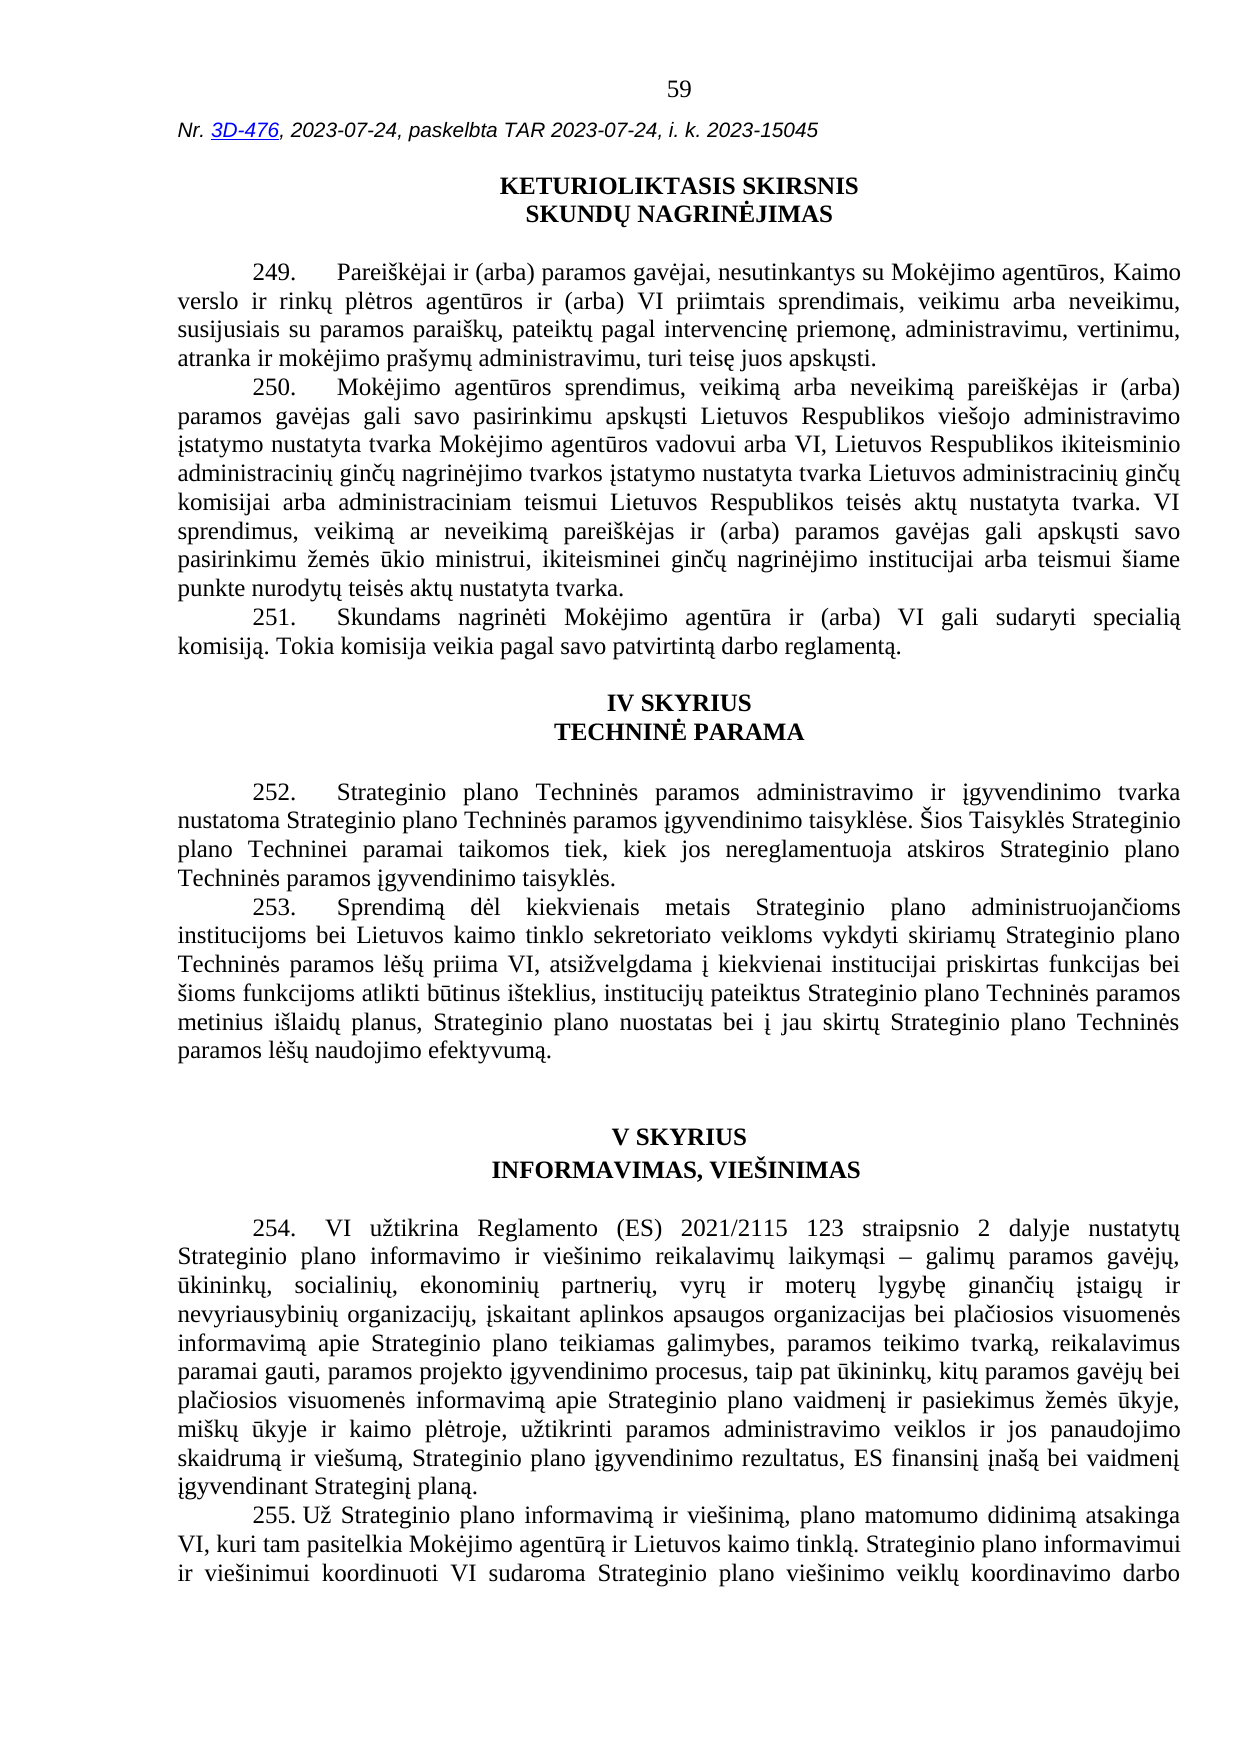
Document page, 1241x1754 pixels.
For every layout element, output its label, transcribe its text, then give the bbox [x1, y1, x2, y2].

subtitle TECHNINĖ PARAMA [177, 717, 1181, 746]
text 251. Skundams nagrinėti Mokėjimo agentūra ir (arba) VI gali sudaryti specialią komisiją. Tokia komisija veikia pagal savo patvirtintą darbo reglamentą. [177, 602, 1181, 659]
subtitle IV SKYRIUS [177, 688, 1181, 717]
subtitle V SKYRIUS [177, 1122, 1181, 1150]
text 255. Už Strateginio plano informavimą ir viešinimą, plano matomumo didinimą atsakinga VI, kuri tam pasitelkia Mokėjimo agentūrą ir Lietuvos kaimo tinklą. Strateginio plano informavimui ir viešinimui koordinuoti VI sudaroma Strateginio plano viešinimo veiklų koordinavimo darbo [177, 1500, 1181, 1586]
text 252. Strateginio plano Techninės paramos administravimo ir įgyvendinimo tvarka nustatoma Strateginio plano Techninės paramos įgyvendinimo taisyklėse. Šios Taisyklės Strateginio plano Techninei paramai taikomos tiek, kiek jos nereglamentuoja atskiros Strateginio plano Techninės paramos įgyvendinimo taisyklės. [177, 777, 1181, 892]
text KETURIOLIKTASIS SKIRSNIS [177, 171, 1181, 199]
text 250. Mokėjimo agentūros sprendimus, veikimą arba neveikimą pareiškėjas ir (arba) paramos gavėjas gali savo pasirinkimu apskųsti Lietuvos Respublikos viešojo administravimo įstatymo nustatyta tvarka Mokėjimo agentūros vadovui arba VI, Lietuvos Respublikos ikiteisminio administracinių ginčų nagrinėjimo tvarkos įstatymo nustatyta tvarka Lietuvos administracinių ginčų komisijai arba administraciniam teismui Lietuvos Respublikos teisės aktų nustatyta tvarka. VI sprendimus, veikimą ar neveikimą pareiškėjas ir (arba) paramos gavėjas gali apskųsti savo pasirinkimu žemės ūkio ministrui, ikiteisminei ginčų nagrinėjimo institucijai arba teismui šiame punkte nurodytų teisės aktų nustatyta tvarka. [177, 372, 1181, 602]
text 253. Sprendimą dėl kiekvienais metais Strateginio plano administruojančioms institucijoms bei Lietuvos kaimo tinklo sekretoriato veikloms vykdyti skiriamų Strateginio plano Techninės paramos lėšų priima VI, atsižvelgdama į kiekvienai institucijai priskirtas funkcijas bei šioms funkcijoms atlikti būtinus išteklius, institucijų pateiktus Strateginio plano Techninės paramos metinius išlaidų planus, Strateginio plano nuostatas bei į jau skirtų Strateginio plano Techninės paramos lėšų naudojimo efektyvumą. [177, 892, 1181, 1064]
text 249. Pareiškėjai ir (arba) paramos gavėjai, nesutinkantys su Mokėjimo agentūros, Kaimo verslo ir rinkų plėtros agentūros ir (arba) VI priimtais sprendimais, veikimu arba neveikimu, susijusiais su paramos paraiškų, pateiktų pagal intervencinę priemonę, administravimu, vertinimu, atranka ir mokėjimo prašymų administravimu, turi teisę juos apskųsti. [177, 257, 1181, 372]
subtitle INFORMAVIMAS, VIEŠINIMAS [177, 1155, 1181, 1184]
subtitle SKUNDŲ NAGRINĖJIMAS [177, 199, 1181, 228]
text Nr. 3D-476, 2023-07-24, paskelbta TAR 2023-07-24, i. k. 2023-15045 [177, 118, 1181, 142]
text 254. VI užtikrina Reglamento (ES) 2021/2115 123 straipsnio 2 dalyje nustatytų Strateginio plano informavimo ir viešinimo reikalavimų laikymąsi – galimų paramos gavėjų, ūkininkų, socialinių, ekonominių partnerių, vyrų ir moterų lygybę ginančių įstaigų ir nevyriausybinių organizacijų, įskaitant aplinkos apsaugos organizacijas bei plačiosios visuomenės informavimą apie Strateginio plano teikiamas galimybes, paramos teikimo tvarką, reikalavimus paramai gauti, paramos projekto įgyvendinimo procesus, taip pat ūkininkų, kitų paramos gavėjų bei plačiosios visuomenės informavimą apie Strateginio plano vaidmenį ir pasiekimus žemės ūkyje, miškų ūkyje ir kaimo plėtroje, užtikrinti paramos administravimo veiklos ir jos panaudojimo skaidrumą ir viešumą, Strateginio plano įgyvendinimo rezultatus, ES finansinį įnašą bei vaidmenį įgyvendinant Strateginį planą. [177, 1213, 1181, 1500]
